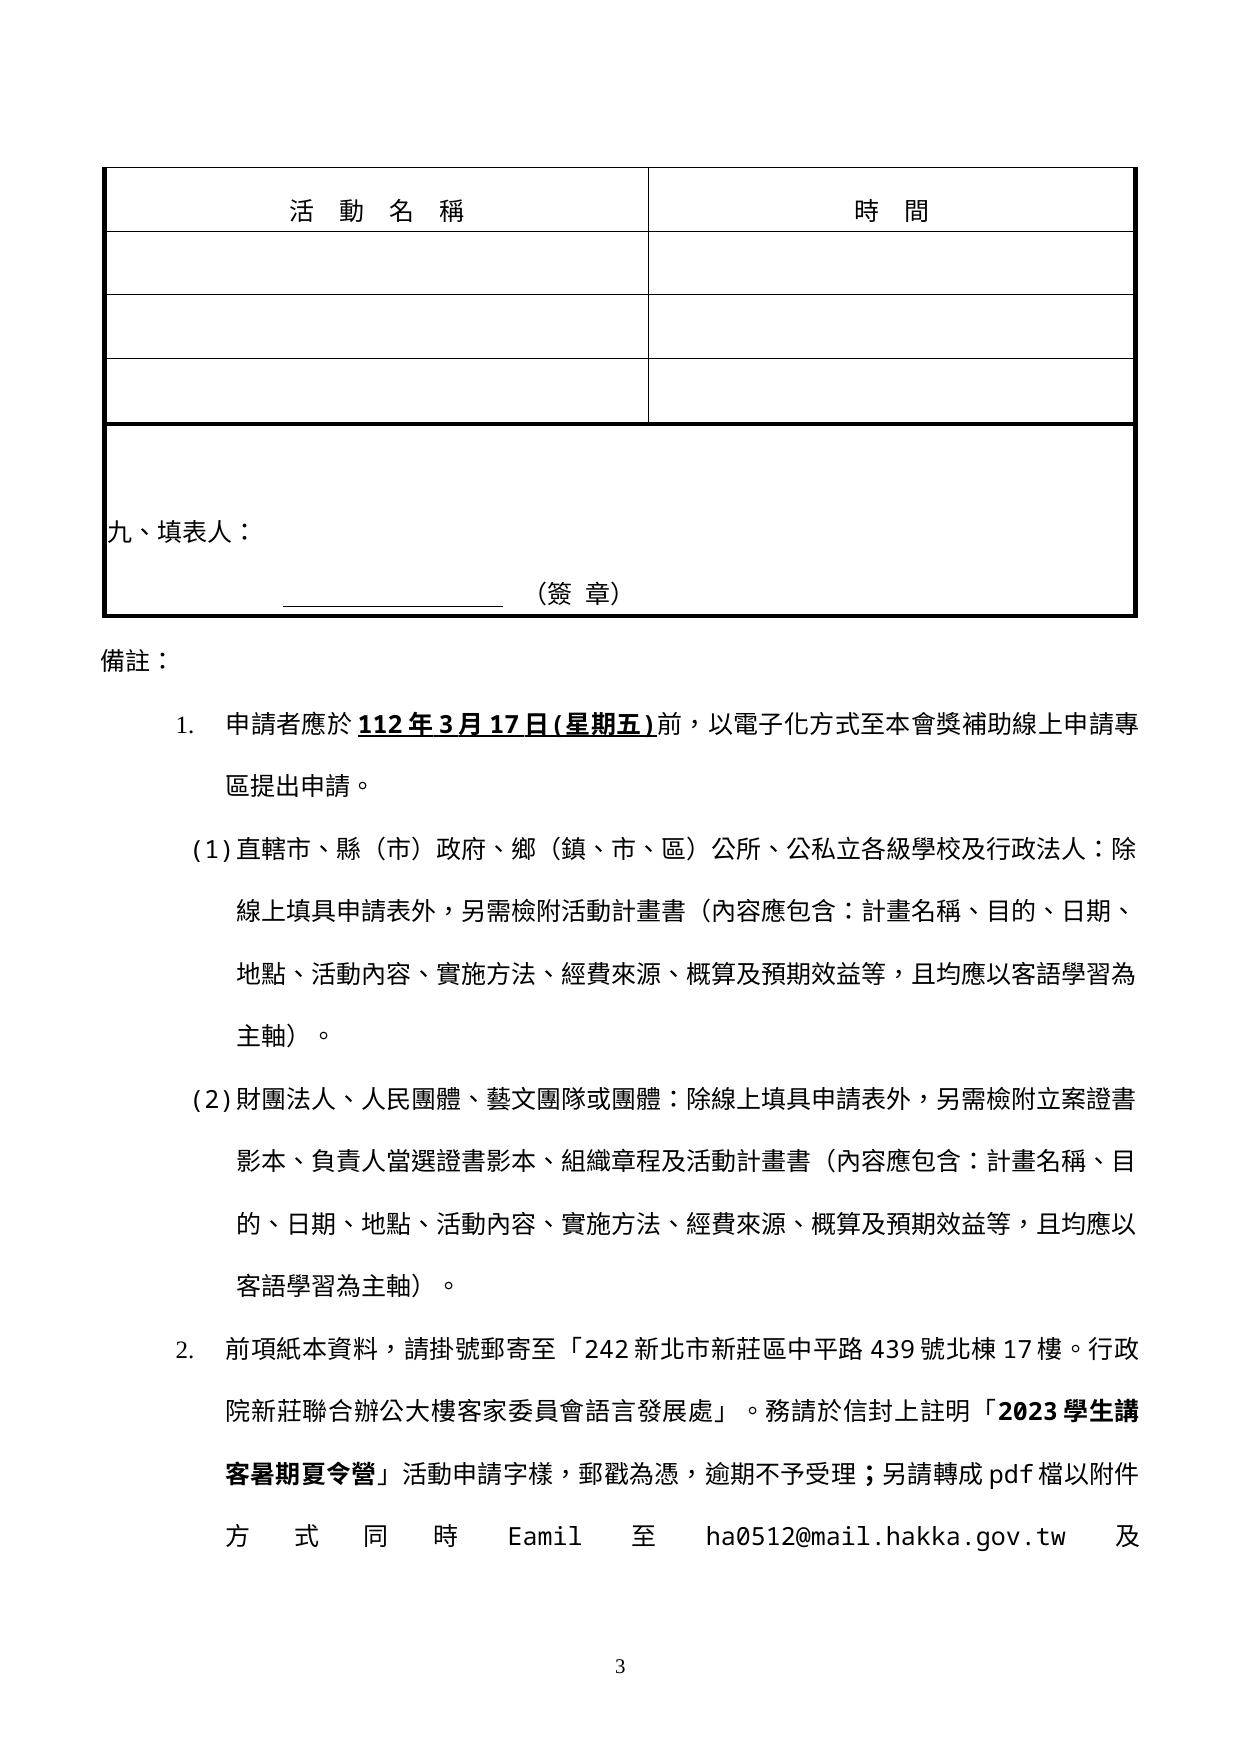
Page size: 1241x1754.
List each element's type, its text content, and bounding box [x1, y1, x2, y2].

table_cell [107, 232, 648, 294]
list 財團法人、人民團體、藝文團隊或團體：除線上填具申請表外，另需檢附立案證書影本、負責人當選證書影本、組織章程及活動計畫書（內容應包含：計畫名稱、目的、日期、地點、活動內容、實施方法、經費來源、概算及預期效益等，且均應以客語學習為主軸）。 [189, 1056, 1140, 1306]
table_cell 時 間 [649, 168, 1133, 231]
table_cell 九、填表人： （簽 章） [107, 426, 1133, 613]
table_cell [107, 295, 648, 358]
list 申請者應於112年3月17日(星期五)前，以電子化方式至本會獎補助線上申請專區提出申請。 [175, 681, 1140, 806]
table_cell [649, 359, 1133, 421]
text 備註： [100, 618, 1140, 681]
table_cell [649, 295, 1133, 358]
table_cell [649, 232, 1133, 294]
list 直轄市、縣（市）政府、鄉（鎮、市、區）公所、公私立各級學校及行政法人：除線上填具申請表外，另需檢附活動計畫書（內容應包含：計畫名稱、目的、日期、地點、活動內容、實施方法、經費來源、概算及預期效益等，且均應以客語學習為主軸）。 [189, 806, 1140, 1056]
list 前項紙本資料，請掛號郵寄至「242新北市新莊區中平路439號北棟17樓。行政院新莊聯合辦公大樓客家委員會語言發展處」。務請於信封上註明「2023學生講客暑期夏令營」活動申請字樣，郵戳為憑，逾期不予受理；另請轉成pdf檔以附件方式同時Eamil至ha0512@mail.hakka.gov.tw及 [175, 1306, 1140, 1556]
table_cell [107, 359, 648, 421]
table_cell 活 動 名 稱 [107, 168, 648, 231]
